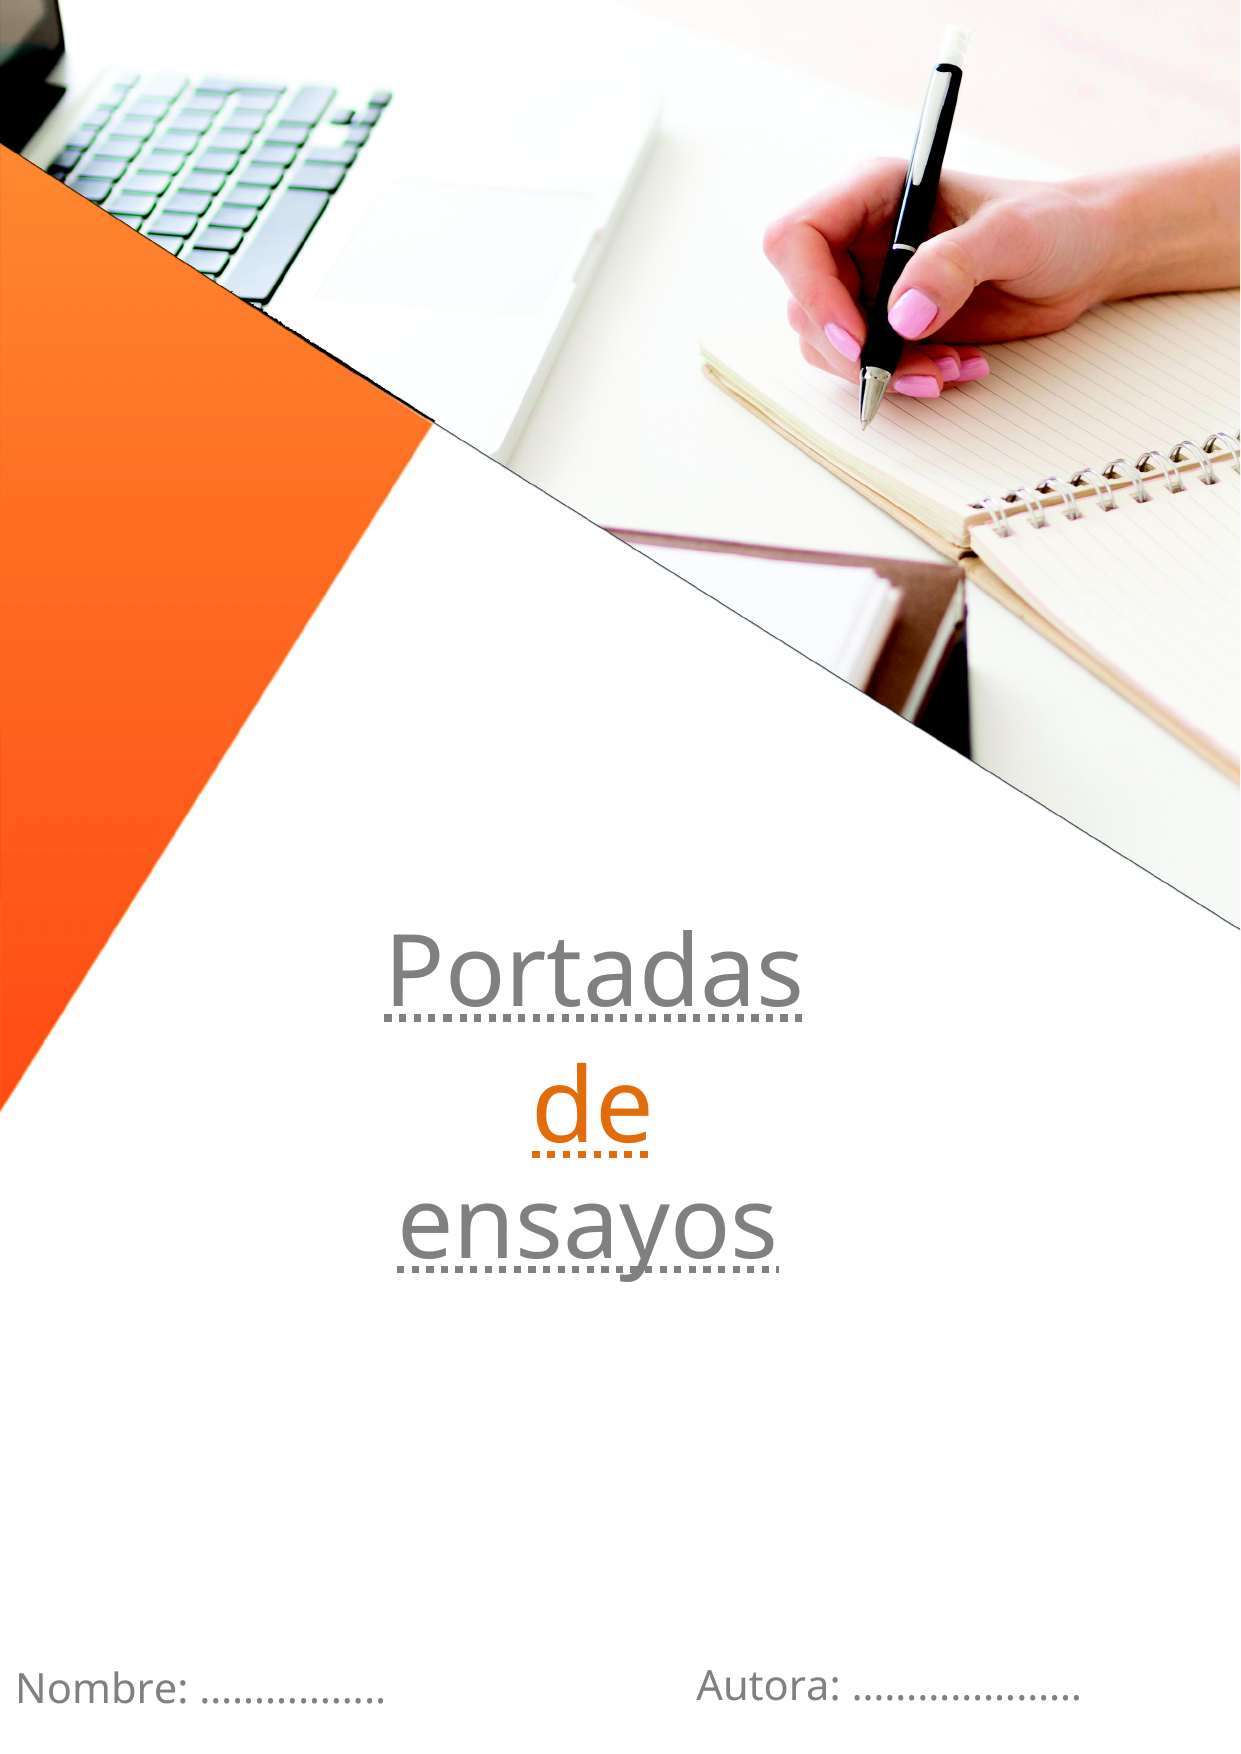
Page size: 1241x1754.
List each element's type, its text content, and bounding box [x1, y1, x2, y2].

text Nombre: …………….. [15, 1659, 863, 1716]
text Autora: ………………… [696, 1656, 1240, 1713]
picture [0, 0, 1241, 1743]
text de [0, 1031, 654, 1173]
text Portadas [384, 900, 962, 1036]
text ­ [0, 1743, 1240, 1748]
text ensayos [397, 1152, 974, 1288]
